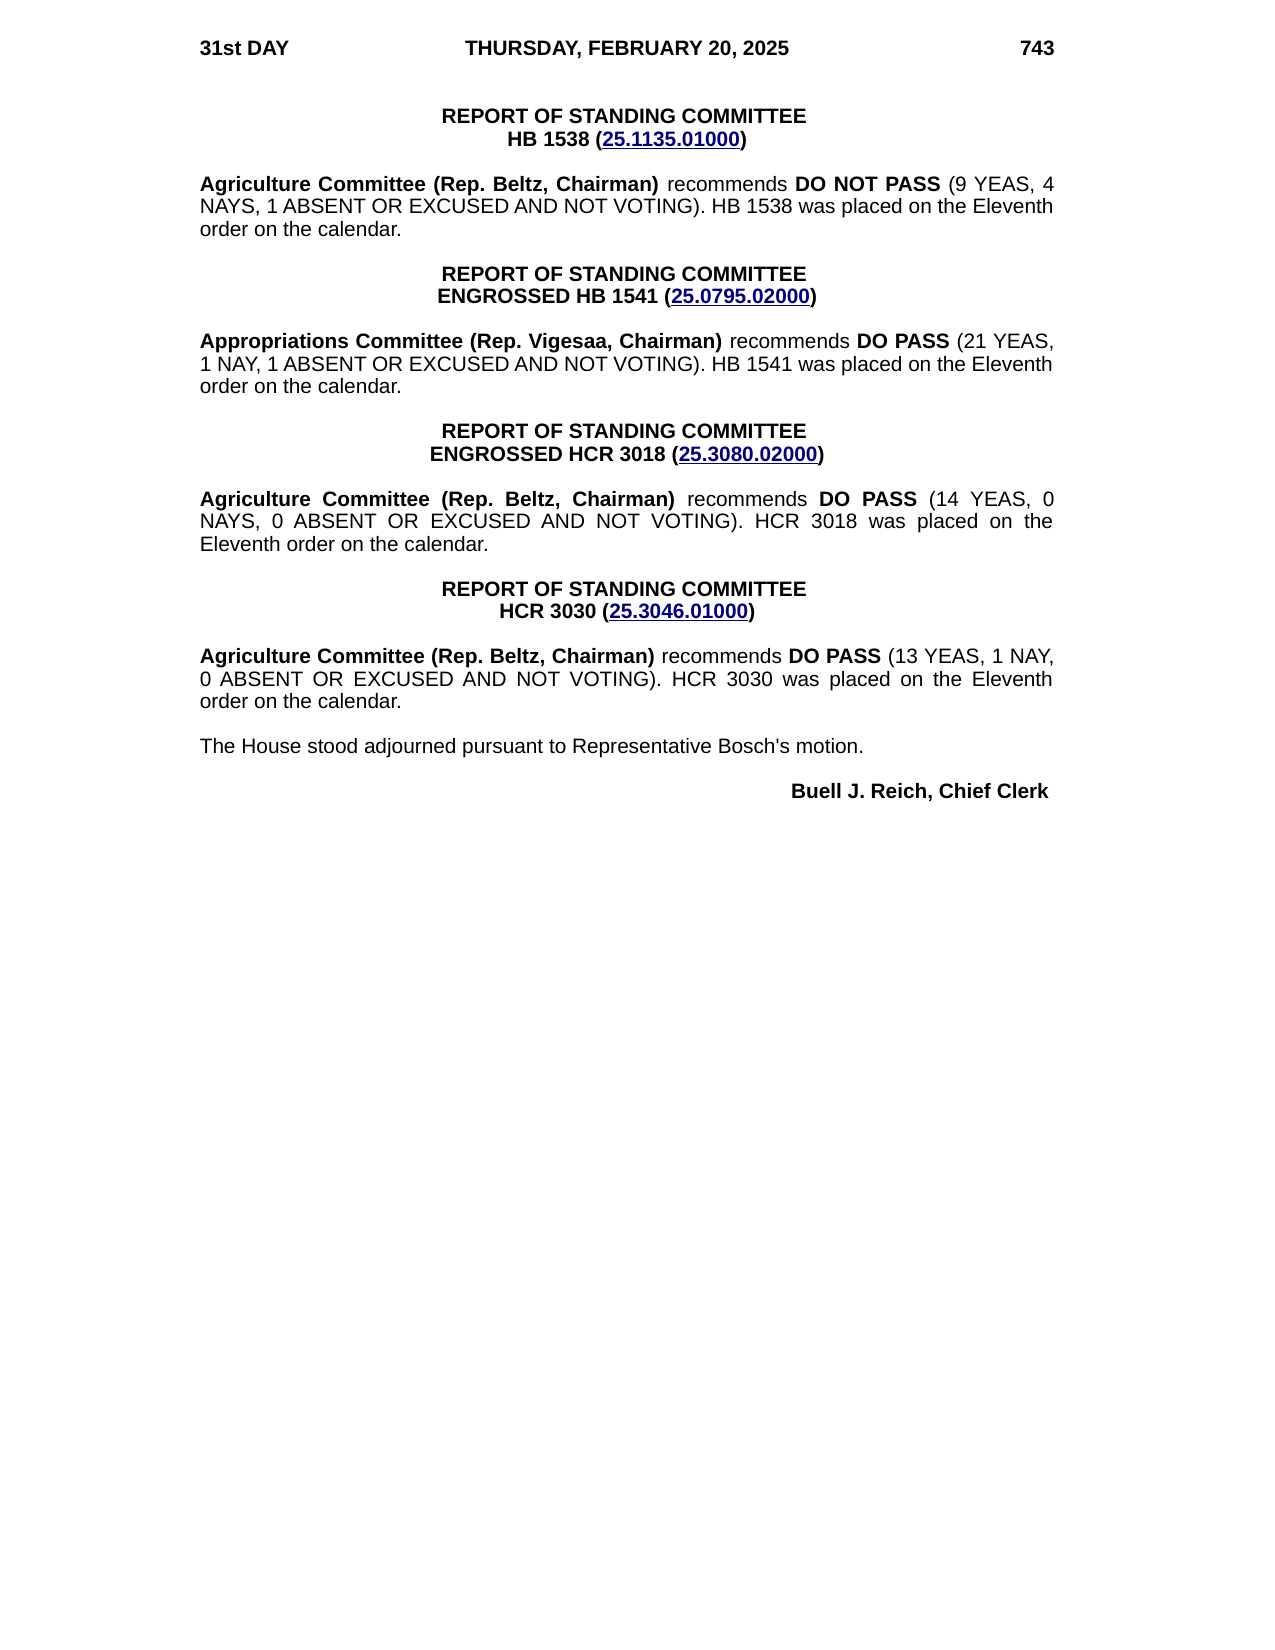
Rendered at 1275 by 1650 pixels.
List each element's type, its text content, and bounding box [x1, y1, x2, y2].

text Agriculture Committee (Rep. Beltz, Chairman) recommends DO PASS (13 YEAS, 1 NAY, 0 ABSENT OR EXCUSED AND NOT VOTING). HCR 3030 was placed on the Eleventh order on the calendar. [199, 646, 1054, 713]
text REPORT OF STANDING COMMITTEE ENGROSSED HB 1541 (25.0795.02000) [199, 263, 1054, 308]
text Appropriations Committee (Rep. Vigesaa, Chairman) recommends DO PASS (21 YEAS, 1 NAY, 1 ABSENT OR EXCUSED AND NOT VOTING). HB 1541 was placed on the Eleventh order on the calendar. [199, 331, 1054, 398]
text [0, 0, 118, 42]
text REPORT OF STANDING COMMITTEE ENGROSSED HCR 3018 (25.3080.02000) [199, 421, 1054, 466]
text REPORT OF STANDING COMMITTEE HCR 3030 (25.3046.01000) [199, 578, 1054, 623]
text REPORT OF STANDING COMMITTEE HB 1538 (25.1135.01000) [199, 106, 1054, 151]
text Agriculture Committee (Rep. Beltz, Chairman) recommends DO NOT PASS (9 YEAS, 4 NAYS, 1 ABSENT OR EXCUSED AND NOT VOTING). HB 1538 was placed on the Eleventh order on the calendar. [199, 173, 1054, 241]
text Buell J. Reich, Chief Clerk [199, 781, 1054, 803]
text The House stood adjourned pursuant to Representative Bosch's motion. [199, 736, 1054, 758]
subtitle Page 743 [9, 9, 109, 33]
text Agriculture Committee (Rep. Beltz, Chairman) recommends DO PASS (14 YEAS, 0 NAYS, 0 ABSENT OR EXCUSED AND NOT VOTING). HCR 3018 was placed on the Eleventh order on the calendar. [199, 488, 1054, 556]
